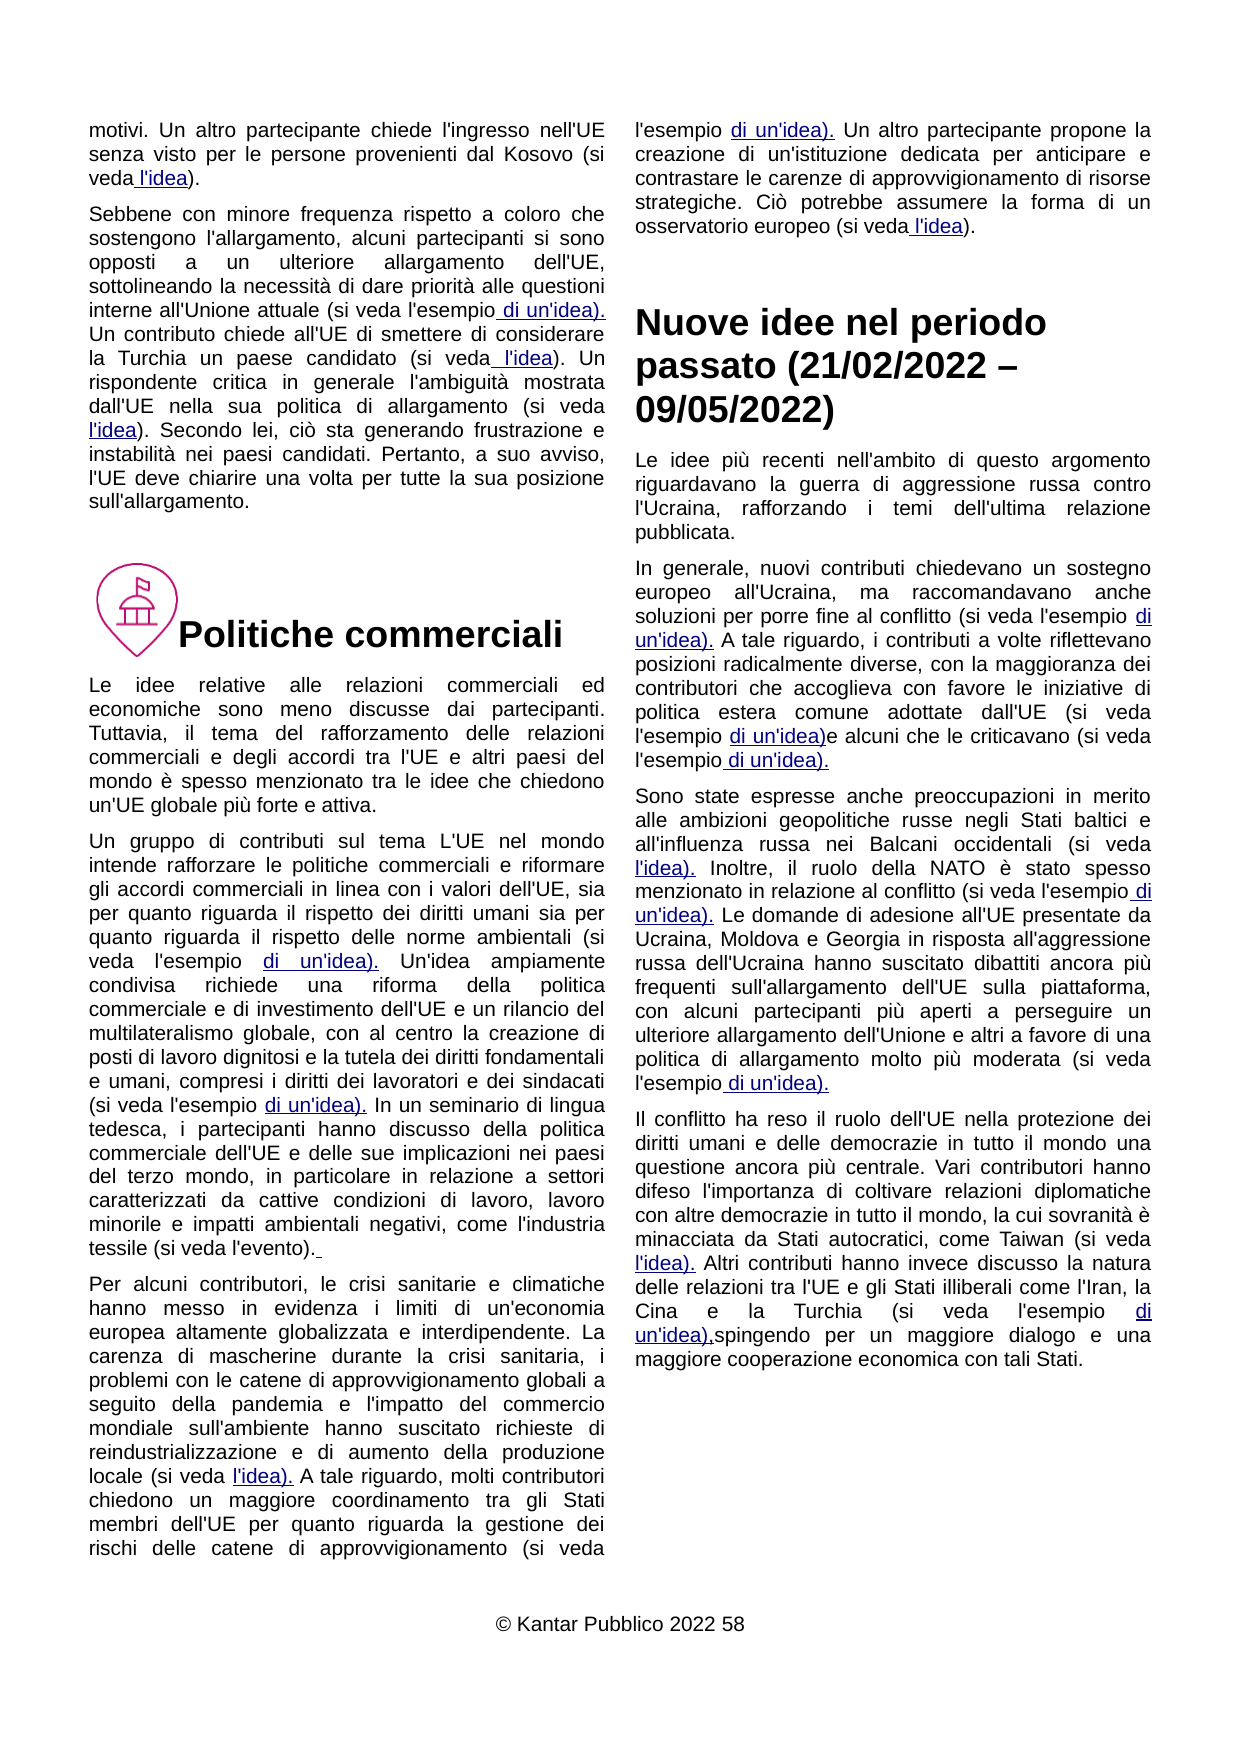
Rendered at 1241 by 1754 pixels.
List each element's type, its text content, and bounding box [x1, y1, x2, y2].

text Un gruppo di contributi sul tema L'UE nel mondo intende rafforzare le politiche commerciali e riformare gli accordi commerciali in linea con i valori dell'UE, sia per quanto riguarda il rispetto dei diritti umani sia per quanto riguarda il rispetto delle norme ambientali (si veda l'esempio di un'idea). Un'idea ampiamente condivisa richiede una riforma della politica commerciale e di investimento dell'UE e un rilancio del multilateralismo globale, con al centro la creazione di posti di lavoro dignitosi e la tutela dei diritti fondamentali e umani, compresi i diritti dei lavoratori e dei sindacati (si veda l'esempio di un'idea). In un seminario di lingua tedesca, i partecipanti hanno discusso della politica commerciale dell'UE e delle sue implicazioni nei paesi del terzo mondo, in particolare in relazione a settori caratterizzati da cattive condizioni di lavoro, lavoro minorile e impatti ambientali negativi, come l'industria tessile (si veda l'evento). [88, 829, 605, 1260]
text Le idee relative alle relazioni commerciali ed economiche sono meno discusse dai partecipanti. Tuttavia, il tema del rafforzamento delle relazioni commerciali e degli accordi tra l'UE e altri paesi del mondo è spesso menzionato tra le idee che chiedono un'UE globale più forte e attiva. [88, 673, 605, 817]
text Sono state espresse anche preoccupazioni in merito alle ambizioni geopolitiche russe negli Stati baltici e all'influenza russa nei Balcani occidentali (si veda l'idea). Inoltre, il ruolo della NATO è stato spesso menzionato in relazione al conflitto (si veda l'esempio di un'idea). Le domande di adesione all'UE presentate da Ucraina, Moldova e Georgia in risposta all'aggressione russa dell'Ucraina hanno suscitato dibattiti ancora più frequenti sull'allargamento dell'UE sulla piattaforma, con alcuni partecipanti più aperti a perseguire un ulteriore allargamento dell'Unione e altri a favore di una politica di allargamento molto più moderata (si veda l'esempio di un'idea). [635, 783, 1152, 1095]
subtitle Nuove idee nel periodo passato (21/02/2022 – 09/05/2022) [635, 301, 1152, 430]
picture [96, 563, 178, 657]
subtitle Politiche commerciali [178, 612, 605, 655]
text motivi. Un altro partecipante chiede l'ingresso nell'UE senza visto per le persone provenienti dal Kosovo (si veda l'idea). [88, 118, 605, 190]
text Il conflitto ha reso il ruolo dell'UE nella protezione dei diritti umani e delle democrazie in tutto il mondo una questione ancora più centrale. Vari contributori hanno difeso l'importanza di coltivare relazioni diplomatiche con altre democrazie in tutto il mondo, la cui sovranità è minacciata da Stati autocratici, come Taiwan (si veda l'idea). Altri contributi hanno invece discusso la natura delle relazioni tra l'UE e gli Stati illiberali come l'Iran, la Cina e la Turchia (si veda l'esempio di un'idea),spingendo per un maggiore dialogo e una maggiore cooperazione economica con tali Stati. [635, 1107, 1152, 1370]
text Per alcuni contributori, le crisi sanitarie e climatiche hanno messo in evidenza i limiti di un'economia europea altamente globalizzata e interdipendente. La carenza di mascherine durante la crisi sanitaria, i problemi con le catene di approvvigionamento globali a seguito della pandemia e l'impatto del commercio mondiale sull'ambiente hanno suscitato richieste di reindustrializzazione e di aumento della produzione locale (si veda l'idea). A tale riguardo, molti contributori chiedono un maggiore coordinamento tra gli Stati membri dell'UE per quanto riguarda la gestione dei rischi delle catene di approvvigionamento (si veda [88, 1272, 605, 1559]
text Sebbene con minore frequenza rispetto a coloro che sostengono l'allargamento, alcuni partecipanti si sono opposti a un ulteriore allargamento dell'UE, sottolineando la necessità di dare priorità alle questioni interne all'Unione attuale (si veda l'esempio di un'idea). Un contributo chiede all'UE di smettere di considerare la Turchia un paese candidato (si veda l'idea). Un rispondente critica in generale l'ambiguità mostrata dall'UE nella sua politica di allargamento (si veda l'idea). Secondo lei, ciò sta generando frustrazione e instabilità nei paesi candidati. Pertanto, a suo avviso, l'UE deve chiarire una volta per tutte la sua posizione sull'allargamento. [88, 202, 605, 513]
text l'esempio di un'idea). Un altro partecipante propone la creazione di un'istituzione dedicata per anticipare e contrastare le carenze di approvvigionamento di risorse strategiche. Ciò potrebbe assumere la forma di un osservatorio europeo (si veda l'idea). [635, 118, 1152, 238]
text Le idee più recenti nell'ambito di questo argomento riguardavano la guerra di aggressione russa contro l'Ucraina, rafforzando i temi dell'ultima relazione pubblicata. [635, 448, 1152, 544]
text In generale, nuovi contributi chiedevano un sostegno europeo all'Ucraina, ma raccomandavano anche soluzioni per porre fine al conflitto (si veda l'esempio di un'idea). A tale riguardo, i contributi a volte riflettevano posizioni radicalmente diverse, con la maggioranza dei contributori che accoglieva con favore le iniziative di politica estera comune adottate dall'UE (si veda l'esempio di un'idea)e alcuni che le criticavano (si veda l'esempio di un'idea). [635, 556, 1152, 772]
